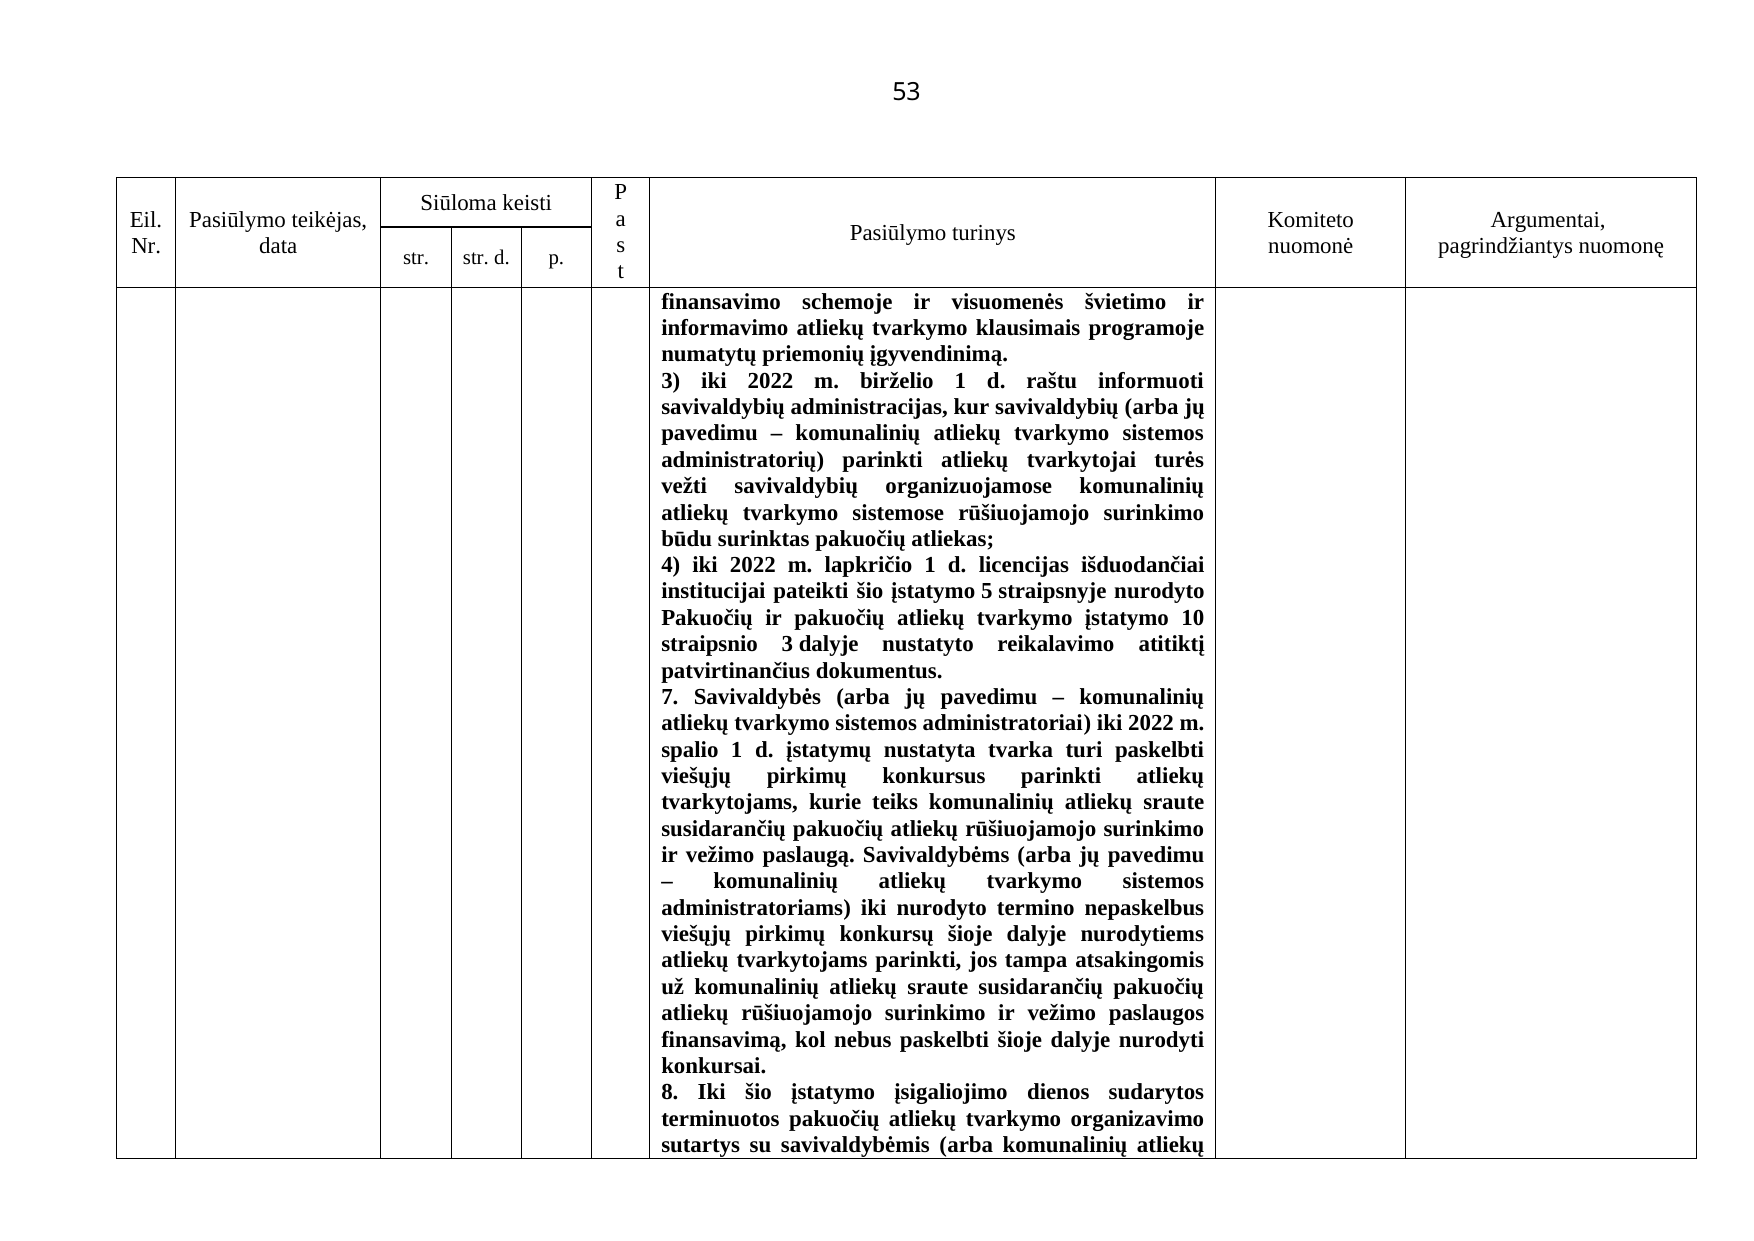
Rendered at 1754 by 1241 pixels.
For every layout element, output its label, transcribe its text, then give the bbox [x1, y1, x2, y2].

table_cell [381, 288, 451, 1157]
table_header Komiteto nuomonė [1216, 178, 1405, 287]
table_cell p. [522, 228, 591, 287]
table_cell [592, 288, 649, 1157]
table_cell [1406, 288, 1696, 1157]
table_cell [522, 288, 591, 1157]
table_cell finansavimo schemoje ir visuomenės švietimo ir informavimo atliekų tvarkymo klausimais programoje numatytų priemonių įgyvendinimą. 3) iki 2022 m. birželio 1 d. raštu informuoti savivaldybių administracijas, kur savivaldybių (arba jų pavedimu – komunalinių atliekų tvarkymo sistemos administratorių) parinkti atliekų tvarkytojai turės vežti savivaldybių organizuojamose komunalinių atliekų tvarkymo sistemose rūšiuojamojo surinkimo būdu surinktas pakuočių atliekas; 4) iki 2022 m. lapkričio 1 d. licencijas išduodančiai institucijai pateikti šio įstatymo 5 straipsnyje nurodyto Pakuočių ir pakuočių atliekų tvarkymo įstatymo 10 straipsnio 3 dalyje nustatyto reikalavimo atitiktį patvirtinančius dokumentus. 7. Savivaldybės (arba jų pavedimu – komunalinių atliekų tvarkymo sistemos administratoriai) iki 2022 m. spalio 1 d. įstatymų nustatyta tvarka turi paskelbti viešųjų pirkimų konkursus parinkti atliekų tvarkytojams, kurie teiks komunalinių atliekų sraute susidarančių pakuočių atliekų rūšiuojamojo surinkimo ir vežimo paslaugą. Savivaldybėms (arba jų pavedimu – komunalinių atliekų tvarkymo sistemos administratoriams) iki nurodyto termino nepaskelbus viešųjų pirkimų konkursų šioje dalyje nurodytiems atliekų tvarkytojams parinkti, jos tampa atsakingomis už komunalinių atliekų sraute susidarančių pakuočių atliekų rūšiuojamojo surinkimo ir vežimo paslaugos finansavimą, kol nebus paskelbti šioje dalyje nurodyti konkursai. 8. Iki šio įstatymo įsigaliojimo dienos sudarytos terminuotos pakuočių atliekų tvarkymo organizavimo sutartys su savivaldybėmis (arba komunalinių atliekų [650, 288, 1215, 1157]
table_header Pastabos [592, 178, 649, 287]
table_cell str. [381, 228, 451, 287]
table_header Argumentai, pagrindžiantys nuomonę [1406, 178, 1696, 287]
table_header Pasiūlymo teikėjas, data [176, 178, 380, 287]
table_cell [1216, 288, 1405, 1157]
table_cell [176, 288, 380, 1157]
table_cell [117, 288, 175, 1157]
table_header Eil. Nr. [117, 178, 175, 287]
table_header Pasiūlymo turinys [650, 178, 1215, 287]
table_header Siūloma keisti [381, 178, 591, 226]
table_cell [452, 288, 521, 1157]
table_cell str. d. [452, 228, 521, 287]
